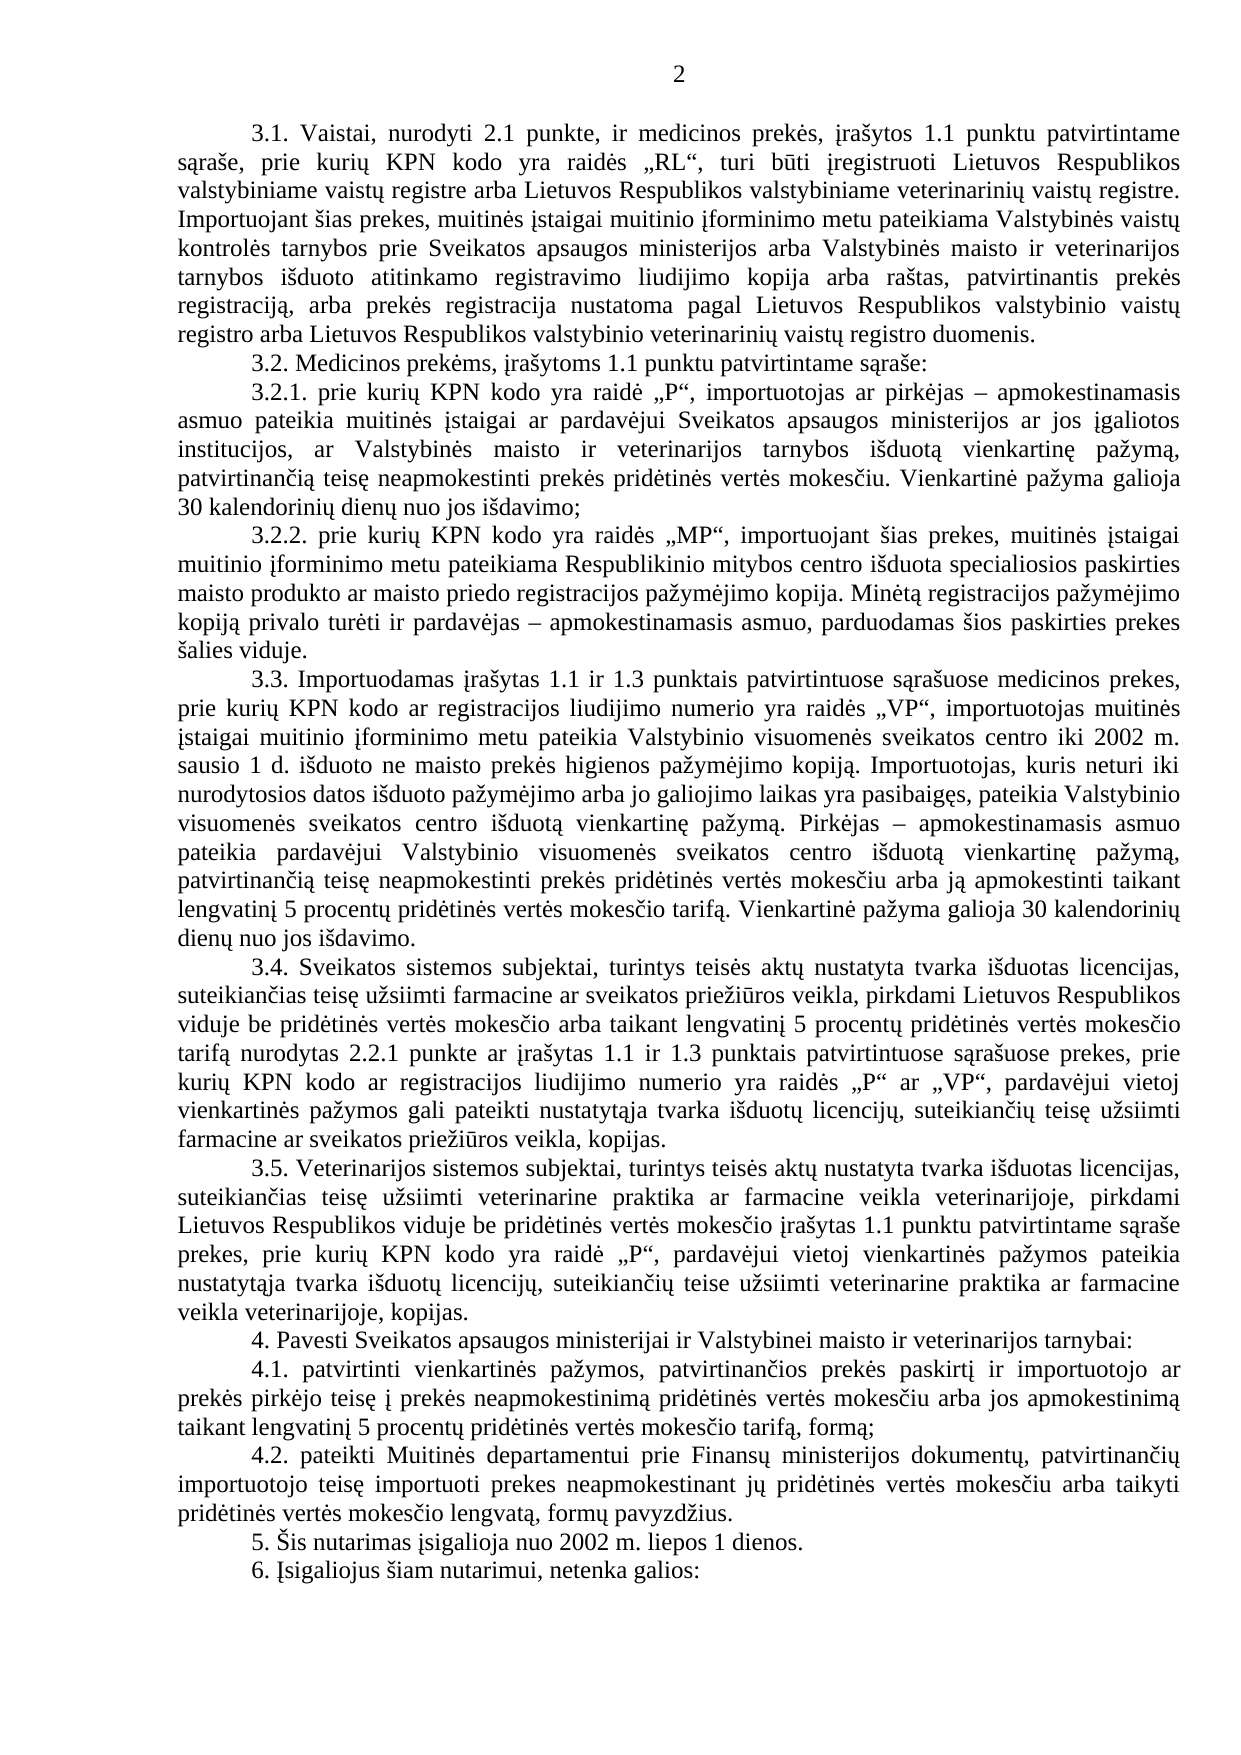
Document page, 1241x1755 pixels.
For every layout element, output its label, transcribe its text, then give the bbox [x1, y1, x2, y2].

text 4.1. patvirtinti vienkartinės pažymos, patvirtinančios prekės paskirtį ir importuotojo ar prekės pirkėjo teisę į prekės neapmokestinimą pridėtinės vertės mokesčiu arba jos apmokestinimą taikant lengvatinį 5 procentų pridėtinės vertės mokesčio tarifą, formą; [177, 1354, 1181, 1441]
text 4. Pavesti Sveikatos apsaugos ministerijai ir Valstybinei maisto ir veterinarijos tarnybai: [177, 1326, 1181, 1354]
text 3.4. Sveikatos sistemos subjektai, turintys teisės aktų nustatyta tvarka išduotas licencijas, suteikiančias teisę užsiimti farmacine ar sveikatos priežiūros veikla, pirkdami Lietuvos Respublikos viduje be pridėtinės vertės mokesčio arba taikant lengvatinį 5 procentų pridėtinės vertės mokesčio tarifą nurodytas 2.2.1 punkte ar įrašytas 1.1 ir 1.3 punktais patvirtintuose sąrašuose prekes, prie kurių KPN kodo ar registracijos liudijimo numerio yra raidės „P“ ar „VP“, pardavėjui vietoj vienkartinės pažymos gali pateikti nustatytąja tvarka išduotų licencijų, suteikiančių teisę užsiimti farmacine ar sveikatos priežiūros veikla, kopijas. [177, 952, 1181, 1153]
text 4.2. pateikti Muitinės departamentui prie Finansų ministerijos dokumentų, patvirtinančių importuotojo teisę importuoti prekes neapmokestinant jų pridėtinės vertės mokesčiu arba taikyti pridėtinės vertės mokesčio lengvatą, formų pavyzdžius. [177, 1441, 1181, 1527]
text 3.3. Importuodamas įrašytas 1.1 ir 1.3 punktais patvirtintuose sąrašuose medicinos prekes, prie kurių KPN kodo ar registracijos liudijimo numerio yra raidės „VP“, importuotojas muitinės įstaigai muitinio įforminimo metu pateikia Valstybinio visuomenės sveikatos centro iki 2002 m. sausio 1 d. išduoto ne maisto prekės higienos pažymėjimo kopiją. Importuotojas, kuris neturi iki nurodytosios datos išduoto pažymėjimo arba jo galiojimo laikas yra pasibaigęs, pateikia Valstybinio visuomenės sveikatos centro išduotą vienkartinę pažymą. Pirkėjas – apmokestinamasis asmuo pateikia pardavėjui Valstybinio visuomenės sveikatos centro išduotą vienkartinę pažymą, patvirtinančią teisę neapmokestinti prekės pridėtinės vertės mokesčiu arba ją apmokestinti taikant lengvatinį 5 procentų pridėtinės vertės mokesčio tarifą. Vienkartinė pažyma galioja 30 kalendorinių dienų nuo jos išdavimo. [177, 664, 1181, 952]
text 3.1. Vaistai, nurodyti 2.1 punkte, ir medicinos prekės, įrašytos 1.1 punktu patvirtintame sąraše, prie kurių KPN kodo yra raidės „RL“, turi būti įregistruoti Lietuvos Respublikos valstybiniame vaistų registre arba Lietuvos Respublikos valstybiniame veterinarinių vaistų registre. Importuojant šias prekes, muitinės įstaigai muitinio įforminimo metu pateikiama Valstybinės vaistų kontrolės tarnybos prie Sveikatos apsaugos ministerijos arba Valstybinės maisto ir veterinarijos tarnybos išduoto atitinkamo registravimo liudijimo kopija arba raštas, patvirtinantis prekės registraciją, arba prekės registracija nustatoma pagal Lietuvos Respublikos valstybinio vaistų registro arba Lietuvos Respublikos valstybinio veterinarinių vaistų registro duomenis. [177, 118, 1181, 348]
text 3.2. Medicinos prekėms, įrašytoms 1.1 punktu patvirtintame sąraše: [177, 348, 1181, 377]
text 3.2.2. prie kurių KPN kodo yra raidės „MP“, importuojant šias prekes, muitinės įstaigai muitinio įforminimo metu pateikiama Respublikinio mitybos centro išduota specialiosios paskirties maisto produkto ar maisto priedo registracijos pažymėjimo kopija. Minėtą registracijos pažymėjimo kopiją privalo turėti ir pardavėjas – apmokestinamasis asmuo, parduodamas šios paskirties prekes šalies viduje. [177, 521, 1181, 664]
text 3.2.1. prie kurių KPN kodo yra raidė „P“, importuotojas ar pirkėjas – apmokestinamasis asmuo pateikia muitinės įstaigai ar pardavėjui Sveikatos apsaugos ministerijos ar jos įgaliotos institucijos, ar Valstybinės maisto ir veterinarijos tarnybos išduotą vienkartinę pažymą, patvirtinančią teisę neapmokestinti prekės pridėtinės vertės mokesčiu. Vienkartinė pažyma galioja 30 kalendorinių dienų nuo jos išdavimo; [177, 377, 1181, 521]
text 5. Šis nutarimas įsigalioja nuo 2002 m. liepos 1 dienos. [177, 1527, 1181, 1556]
text 3.5. Veterinarijos sistemos subjektai, turintys teisės aktų nustatyta tvarka išduotas licencijas, suteikiančias teisę užsiimti veterinarine praktika ar farmacine veikla veterinarijoje, pirkdami Lietuvos Respublikos viduje be pridėtinės vertės mokesčio įrašytas 1.1 punktu patvirtintame sąraše prekes, prie kurių KPN kodo yra raidė „P“, pardavėjui vietoj vienkartinės pažymos pateikia nustatytąja tvarka išduotų licencijų, suteikiančių teise užsiimti veterinarine praktika ar farmacine veikla veterinarijoje, kopijas. [177, 1153, 1181, 1326]
text 6. Įsigaliojus šiam nutarimui, netenka galios: [177, 1556, 1181, 1584]
